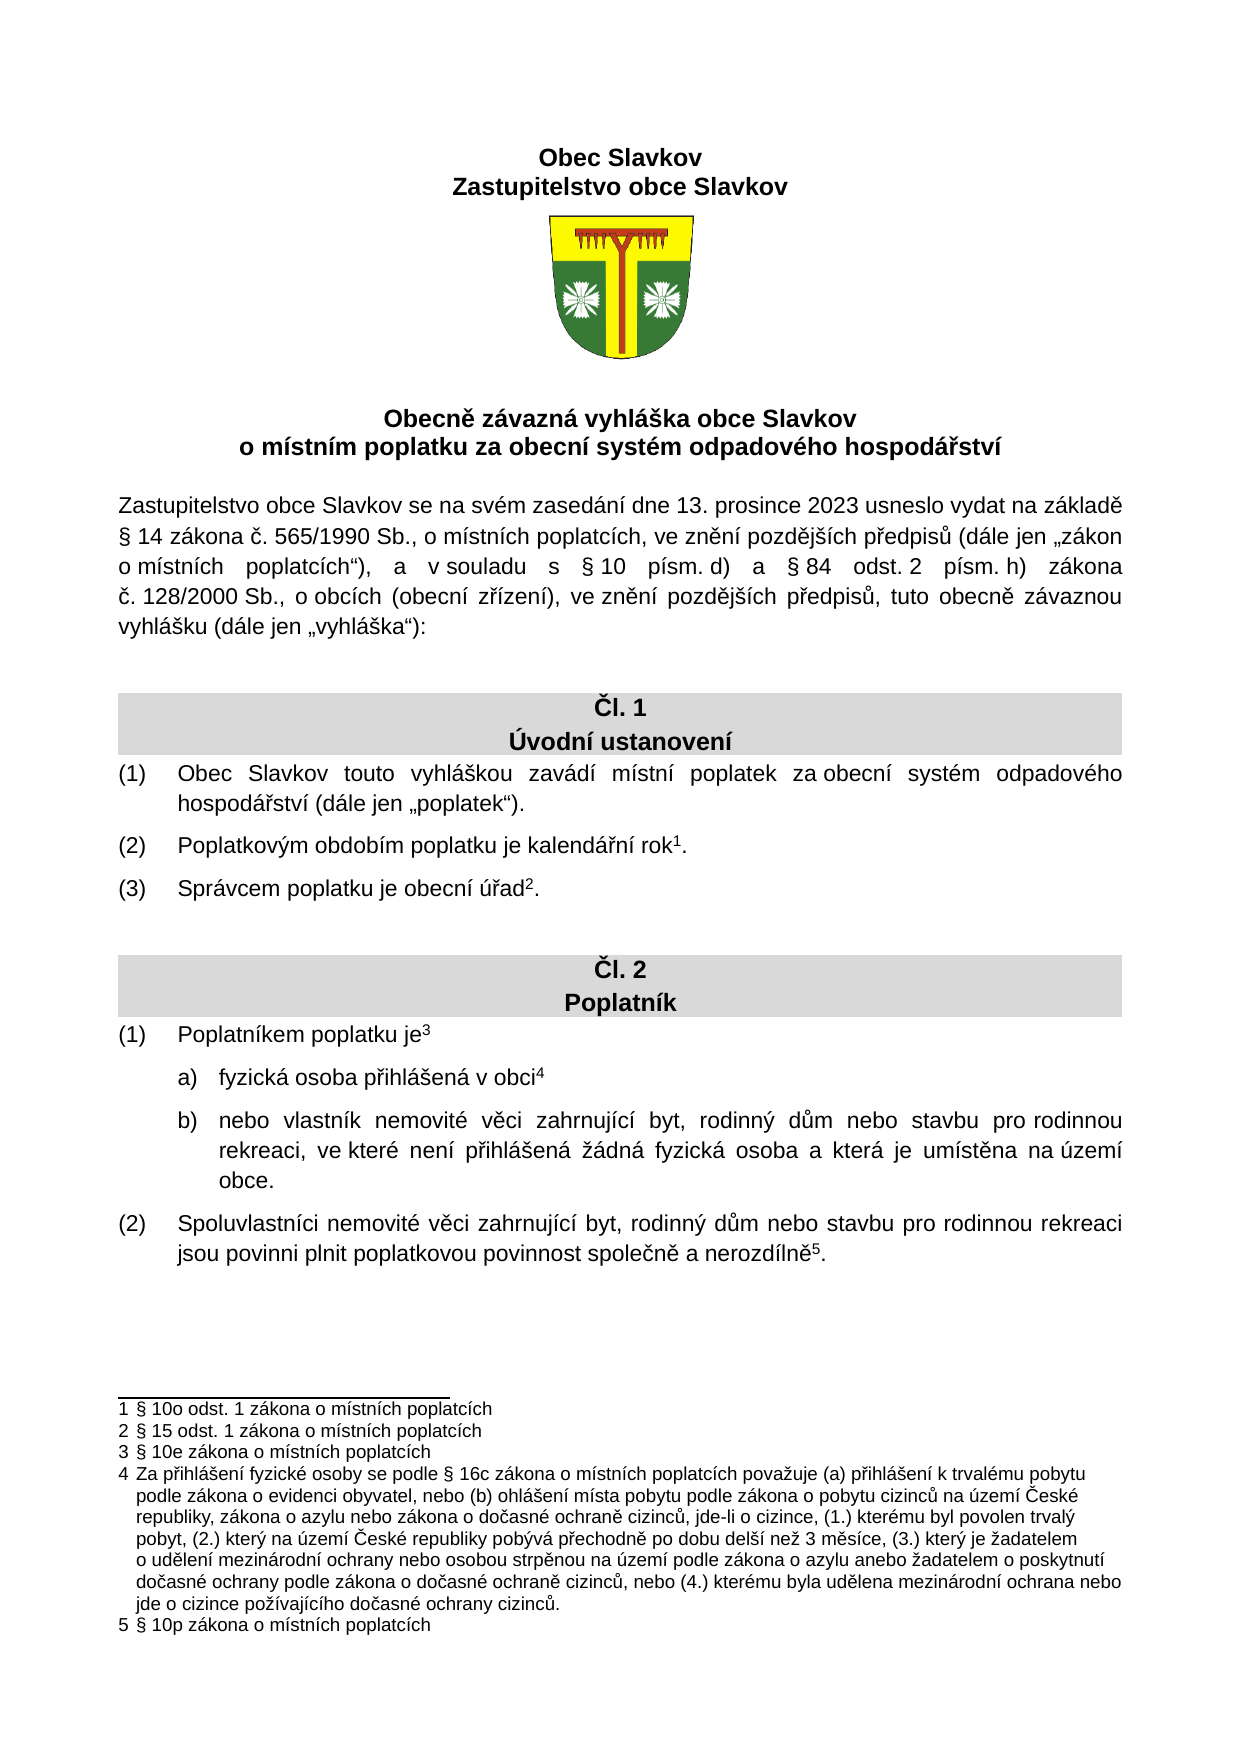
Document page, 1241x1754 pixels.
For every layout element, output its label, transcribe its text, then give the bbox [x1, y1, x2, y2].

list § 10e zákona o místních poplatcích [118, 1441, 1122, 1463]
list Poplatníkem poplatku je [118, 1021, 1122, 1048]
list fyzická osoba přihlášená v obci [177, 1064, 1122, 1090]
subtitle Čl. 1 Úvodní ustanovení [118, 693, 1122, 755]
list Za přihlášení fyzické osoby se podle § 16c zákona o místních poplatcích považuje (a) přihlášení k trvalému pobytu podle zákona o evidenci obyvatel, nebo (b) ohlášení místa pobytu podle zákona o pobytu cizinců na území České republiky, zákona o azylu nebo zákona o dočasné ochraně cizinců, jde-li o cizince, (1.) kterému byl povolen trvalý pobyt, (2.) který na území České republiky pobývá přechodně po dobu delší než 3 měsíce, (3.) který je žadatelem o udělení mezinárodní ochrany nebo osobou strpěnou na území podle zákona o azylu anebo žadatelem o poskytnutí dočasné ochrany podle zákona o dočasné ochraně cizinců, nebo (4.) kterému byla udělena mezinárodní ochrana nebo jde o cizince požívajícího dočasné ochrany cizinců. [118, 1463, 1122, 1614]
subtitle Obecně závazná vyhláška obce Slavkov o místním poplatku za obecní systém odpadového hospodářství [118, 404, 1122, 461]
list § 10o odst. 1 zákona o místních poplatcích [118, 1398, 1122, 1420]
list § 10p zákona o místních poplatcích [118, 1614, 1122, 1635]
list Správcem poplatku je obecní úřad. [118, 875, 1122, 901]
subtitle Čl. 2 Poplatník [118, 955, 1122, 1017]
text Obec Slavkov Zastupitelstvo obce Slavkov [118, 143, 1122, 201]
list Obec Slavkov touto vyhláškou zavádí místní poplatek za obecní systém odpadového hospodářství (dále jen „poplatek“). [118, 759, 1122, 816]
list § 15 odst. 1 zákona o místních poplatcích [118, 1420, 1122, 1441]
list Spoluvlastníci nemovité věci zahrnující byt, rodinný dům nebo stavbu pro rodinnou rekreaci jsou povinni plnit poplatkovou povinnost společně a nerozdílně. [118, 1210, 1122, 1266]
text Zastupitelstvo obce Slavkov se na svém zasedání dne 13. prosince 2023 usneslo vydat na základě § 14 zákona č. 565/1990 Sb., o místních poplatcích, ve znění pozdějších předpisů (dále jen „zákon o místních poplatcích“), a v souladu s § 10 písm. d) a § 84 odst. 2 písm. h) zákona č. 128/2000 Sb., o obcích (obecní zřízení), ve znění pozdějších předpisů, tuto obecně závaznou vyhlášku (dále jen „vyhláška“): [118, 492, 1122, 639]
list nebo vlastník nemovité věci zahrnující byt, rodinný dům nebo stavbu pro rodinnou rekreaci, ve které není přihlášená žádná fyzická osoba a která je umístěna na území obce. [177, 1107, 1122, 1193]
list Poplatkovým obdobím poplatku je kalendářní rok. [118, 832, 1122, 859]
